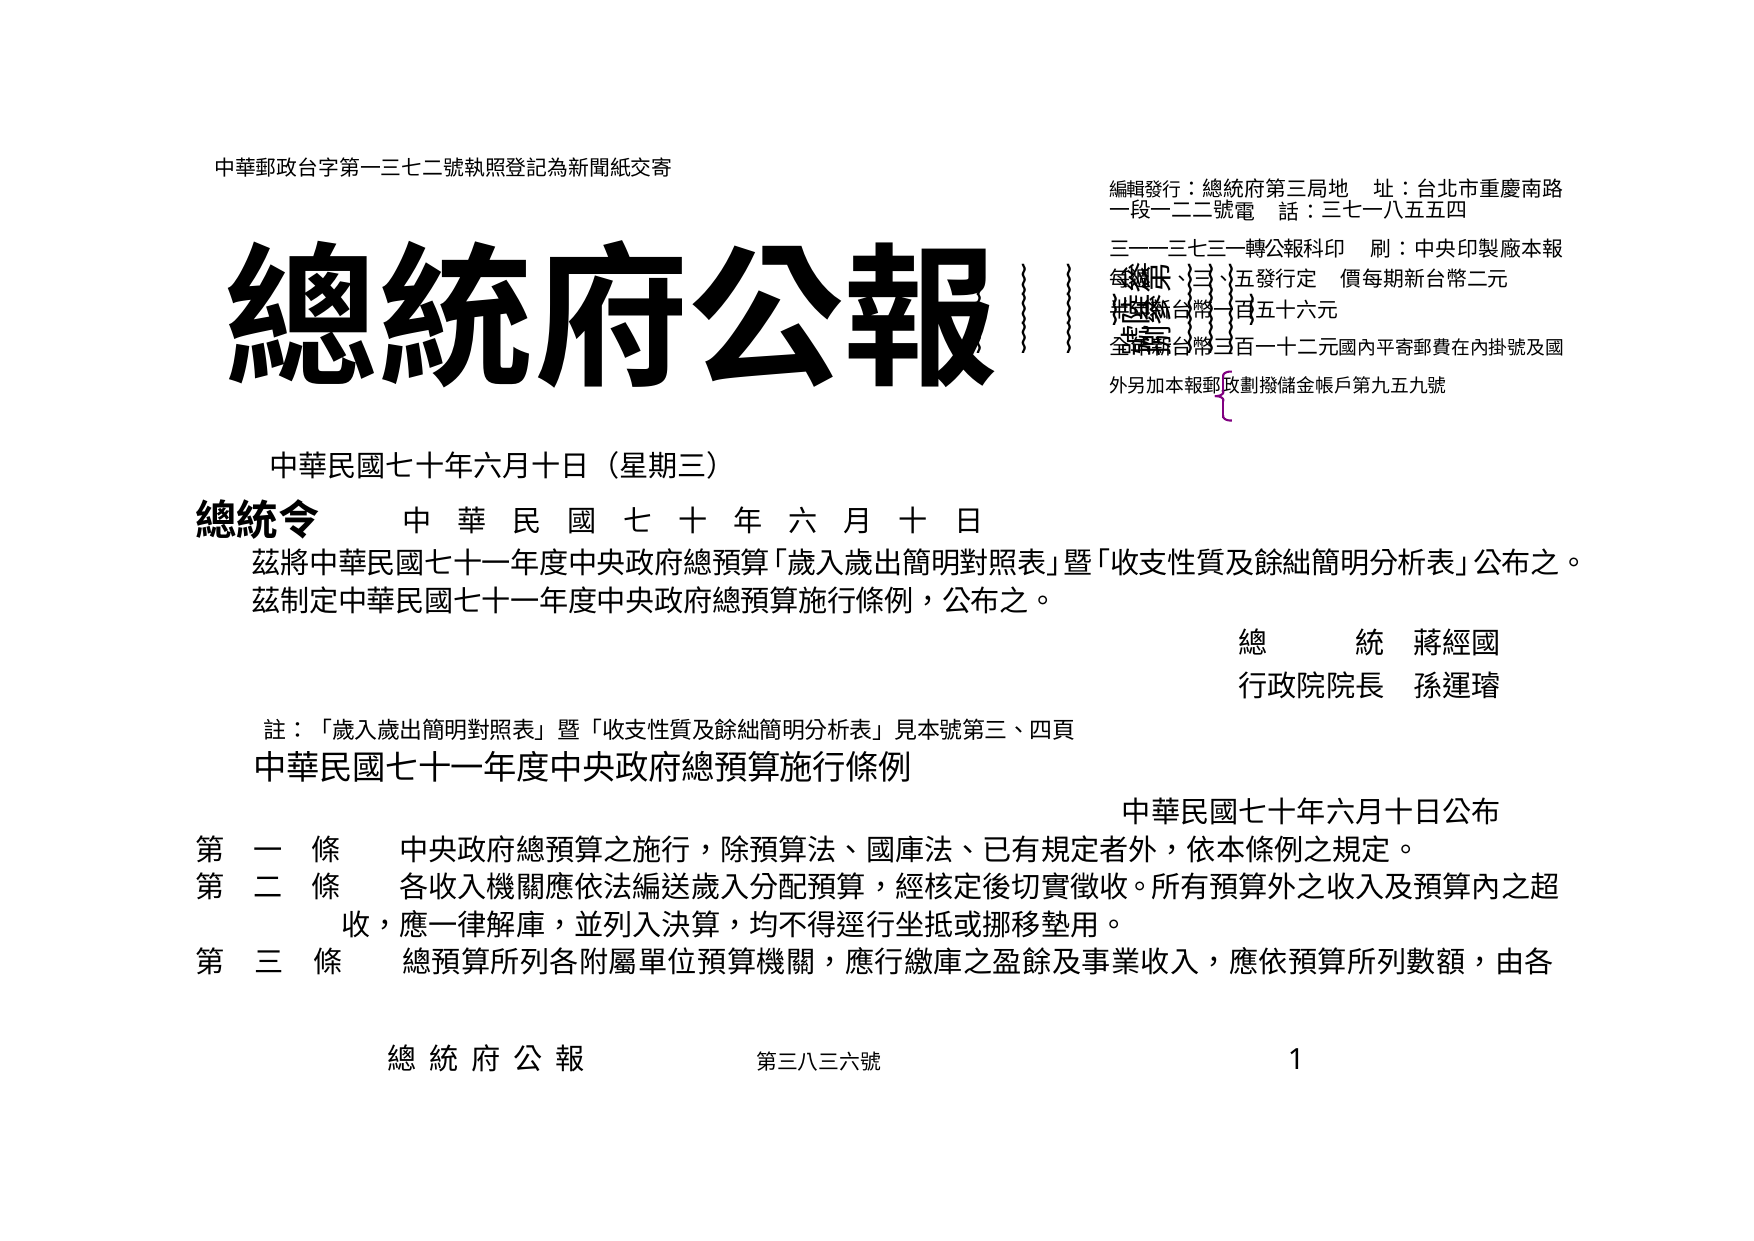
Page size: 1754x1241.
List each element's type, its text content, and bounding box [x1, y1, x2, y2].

text 註：「歲入歲出簡明對照表」暨「收支性質及餘絀簡明分析表」見本號第三、四頁 [195, 708, 1501, 746]
text 行政院院長 孫運璿 [195, 666, 1501, 703]
text 第 二 條 各收入機關應依法編送歲入分配預算，經核定後切實徵收。所有預算外之收入及預算內之超收，應一律解庫，並列入決算，均不得逕行坐抵或挪移墊用。 [195, 868, 1559, 943]
text 茲將中華民國七十一年度中央政府總預算「歲入歲出簡明對照表」暨「收支性質及餘絀簡明分析表」公布之。 [195, 543, 1559, 581]
table_header 中華民國七十年六月十日 [399, 222, 986, 543]
text 茲制定中華民國七十一年度中央政府總預算施行條例，公布之。 [195, 581, 1559, 618]
text 中華民國七十年六月十日公布 [195, 793, 1501, 830]
text 第 三 條 總預算所列各附屬單位預算機關，應行繳庫之盈餘及事業收入，應依預算所列數額，由各 [195, 943, 1559, 980]
text 總 統 蔣經國 [195, 623, 1501, 661]
text 第 一 條 中央政府總預算之施行，除預算法、國庫法、已有規定者外，依本條例之規定。 [195, 830, 1559, 868]
text 中華民國七十一年度中央政府總預算施行條例 [253, 746, 1559, 788]
table_header 總統令 [192, 222, 399, 543]
